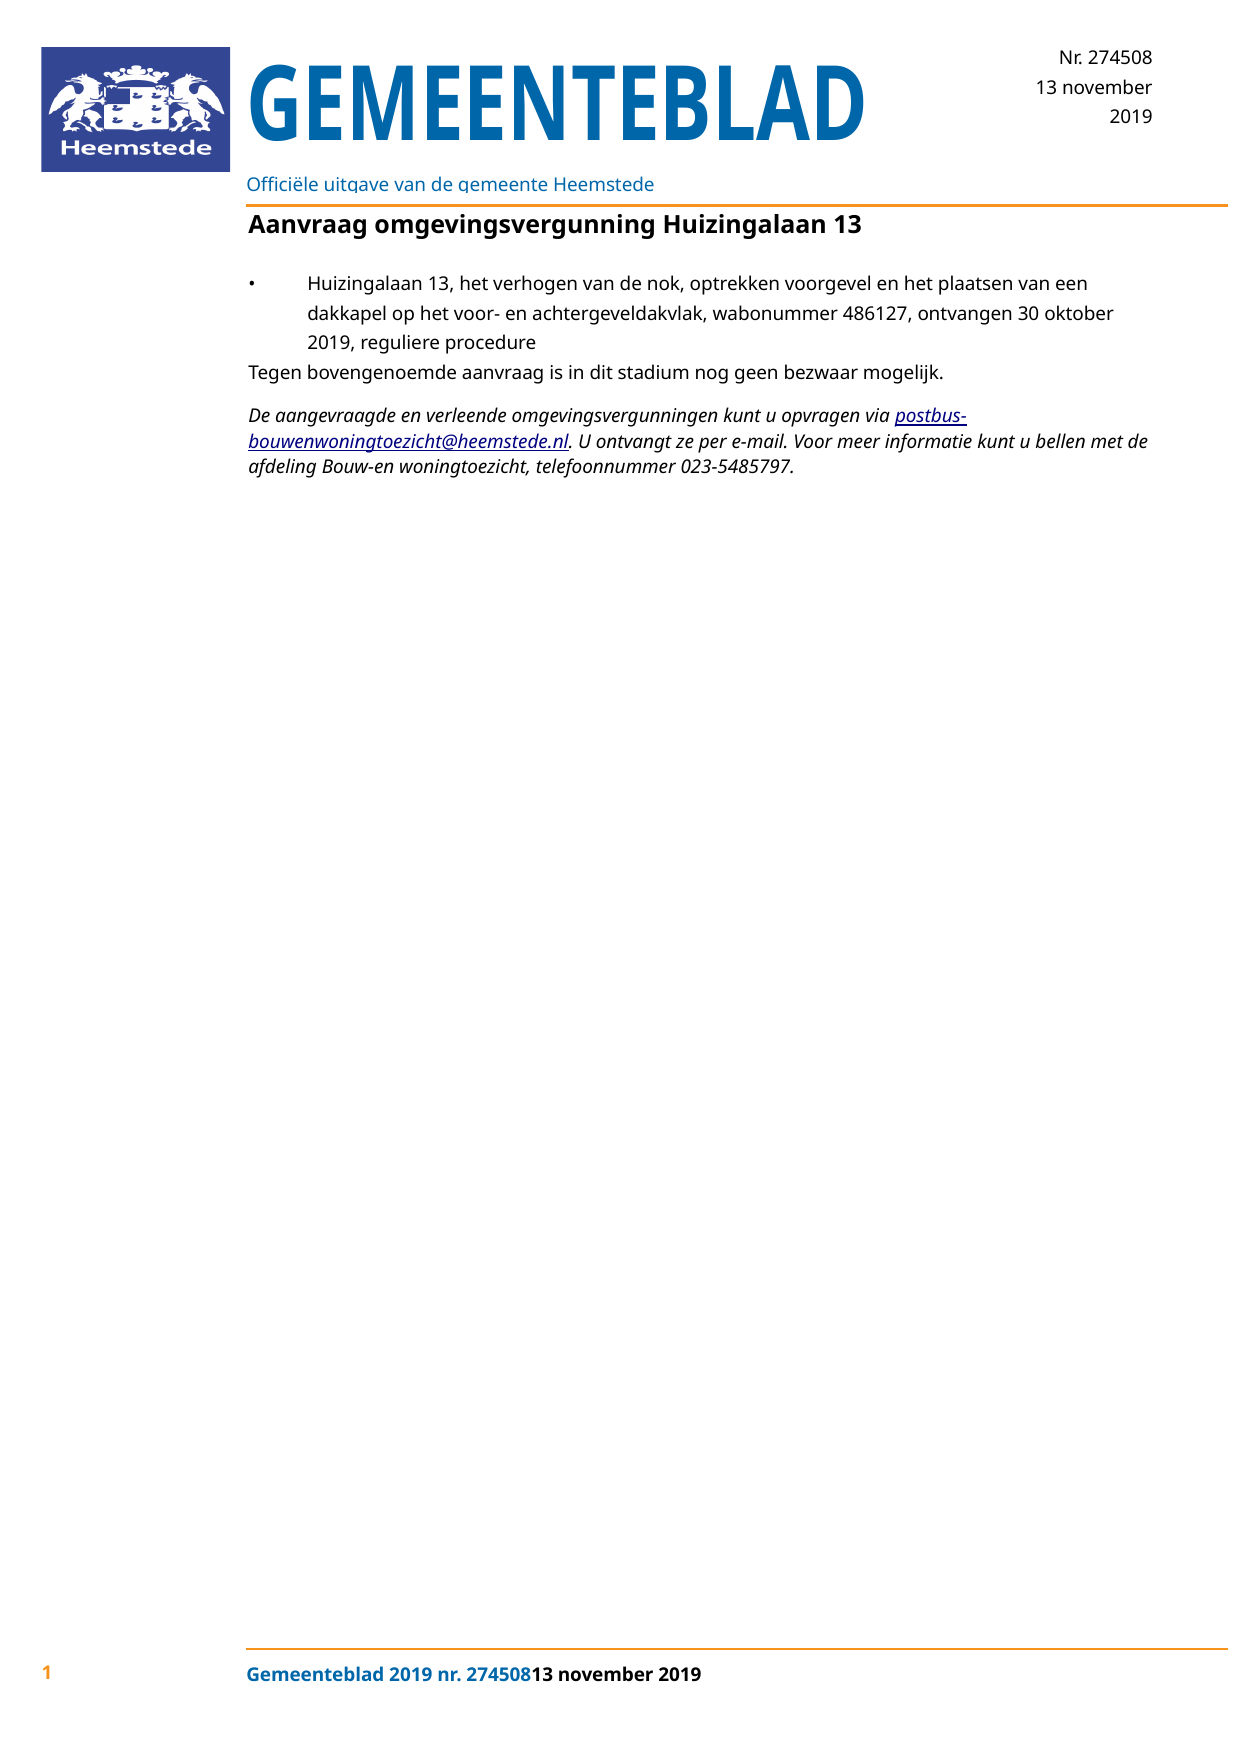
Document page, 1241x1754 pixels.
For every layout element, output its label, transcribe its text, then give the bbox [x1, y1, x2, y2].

text Tegen bovengenoemde aanvraag is in dit stadium nog geen bezwaar mogelijk. [248, 359, 1152, 385]
list Huizingalaan 13, het verhogen van de nok, optrekken voorgevel en het plaatsen van een dakkapel op het voor- en achtergeveldakvlak, wabonummer 486127, ontvangen 30 oktober 2019, reguliere procedure [248, 270, 1152, 355]
picture [41, 47, 231, 172]
text Aanvraag omgevingsvergunning Huizingalaan 13 [248, 207, 1152, 241]
text De aangevraagde en verleende omgevingsvergunningen kunt u opvragen via postbus-bouwenwoningtoezicht@heemstede.nl. U ontvangt ze per e-mail. Voor meer informatie kunt u bellen met de afdeling Bouw-en woningtoezicht, telefoonnummer 023-5485797. [248, 402, 1152, 479]
